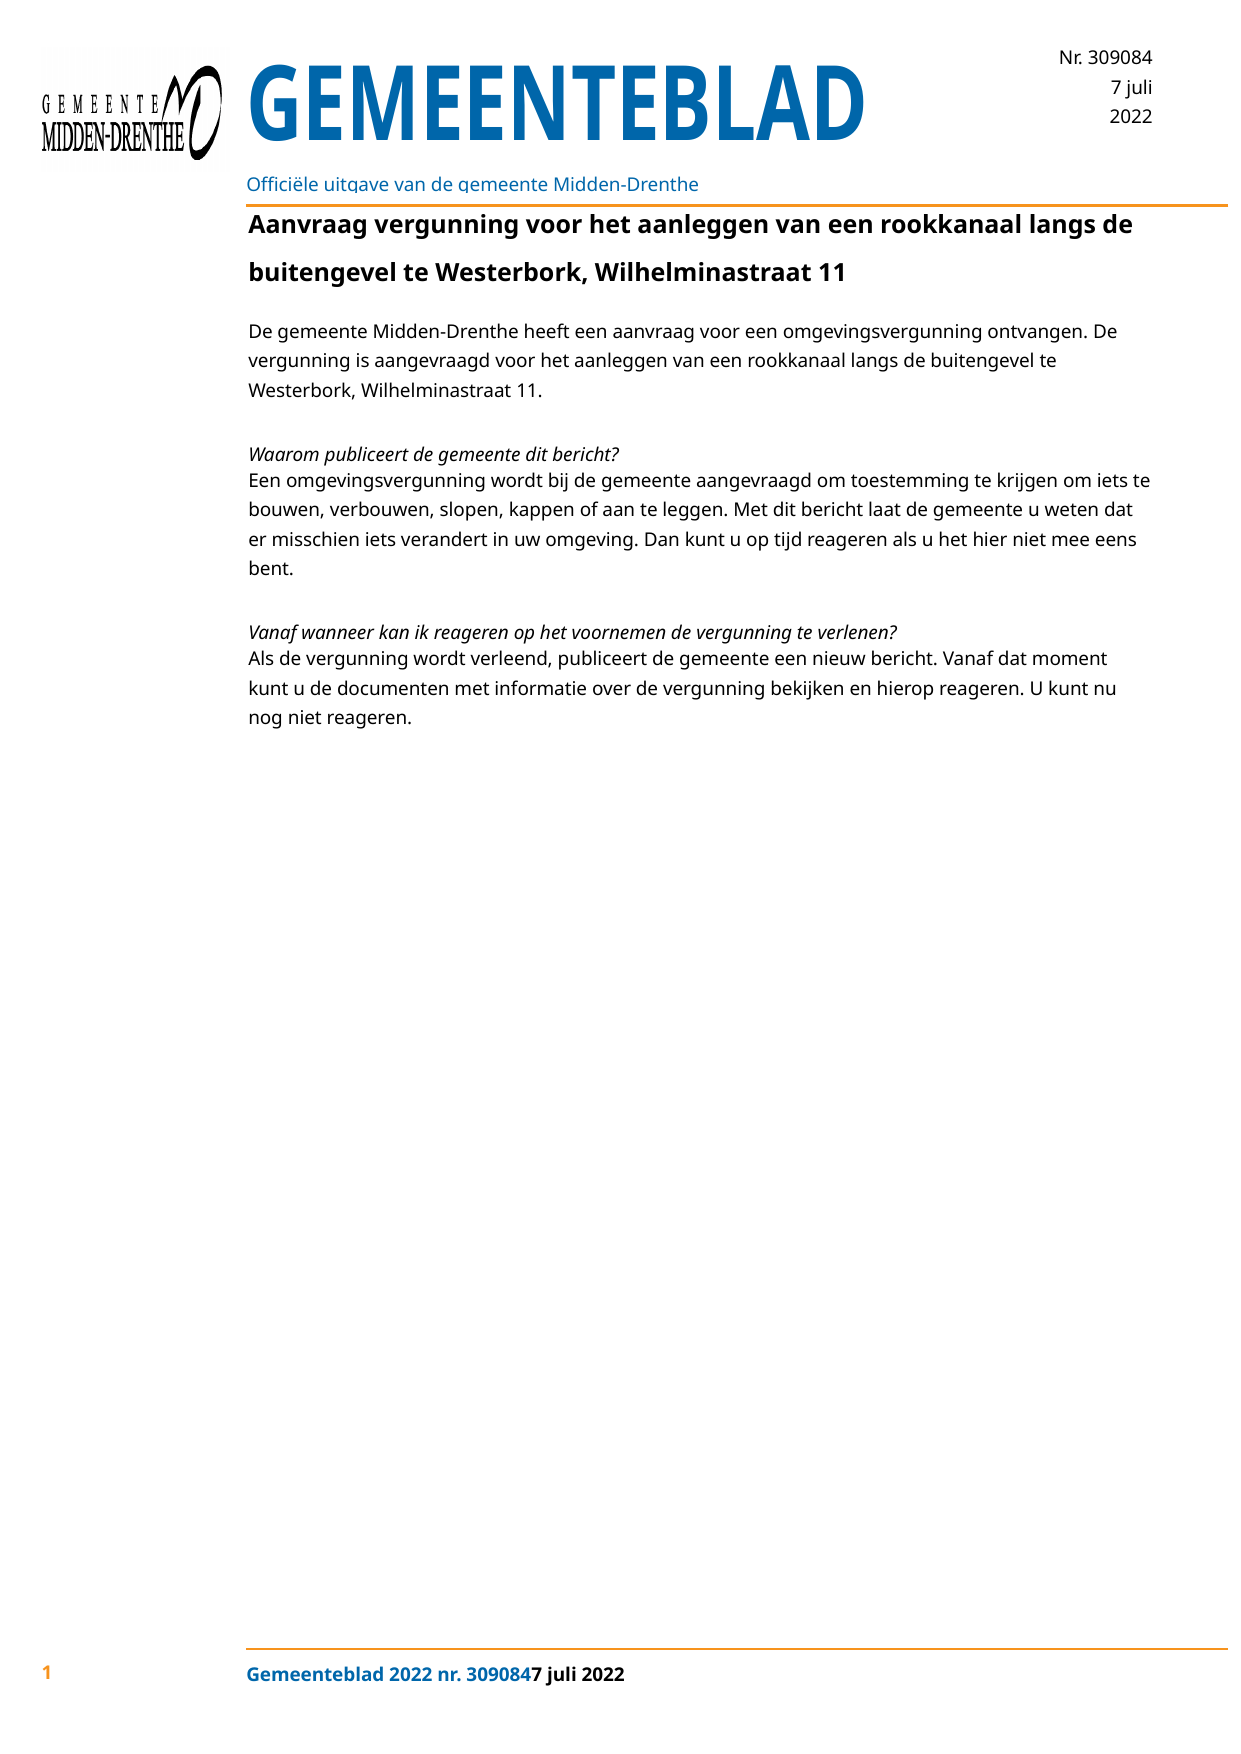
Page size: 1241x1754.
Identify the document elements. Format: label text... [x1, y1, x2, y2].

text Waarom publiceert de gemeente dit bericht? [248, 441, 1152, 467]
text Vanaf wanneer kan ik reageren op het voornemen de vergunning te verlenen? [248, 619, 1152, 645]
text De gemeente Midden-Drenthe heeft een aanvraag voor een omgevingsvergunning ontvangen. De vergunning is aangevraagd voor het aanleggen van een rookkanaal langs de buitengevel te Westerbork, Wilhelminastraat 11. [248, 318, 1152, 403]
text Een omgevingsvergunning wordt bij de gemeente aangevraagd om toestemming te krijgen om iets te bouwen, verbouwen, slopen, kappen of aan te leggen. Met dit bericht laat de gemeente u weten dat er misschien iets verandert in uw omgeving. Dan kunt u op tijd reageren als u het hier niet mee eens bent. [248, 467, 1152, 581]
picture [41, 47, 231, 172]
text Aanvraag vergunning voor het aanleggen van een rookkanaal langs de buitengevel te Westerbork, Wilhelminastraat 11 [248, 207, 1152, 288]
text Als de vergunning wordt verleend, publiceert de gemeente een nieuw bericht. Vanaf dat moment kunt u de documenten met informatie over de vergunning bekijken en hierop reageren. U kunt nu nog niet reageren. [248, 645, 1152, 730]
